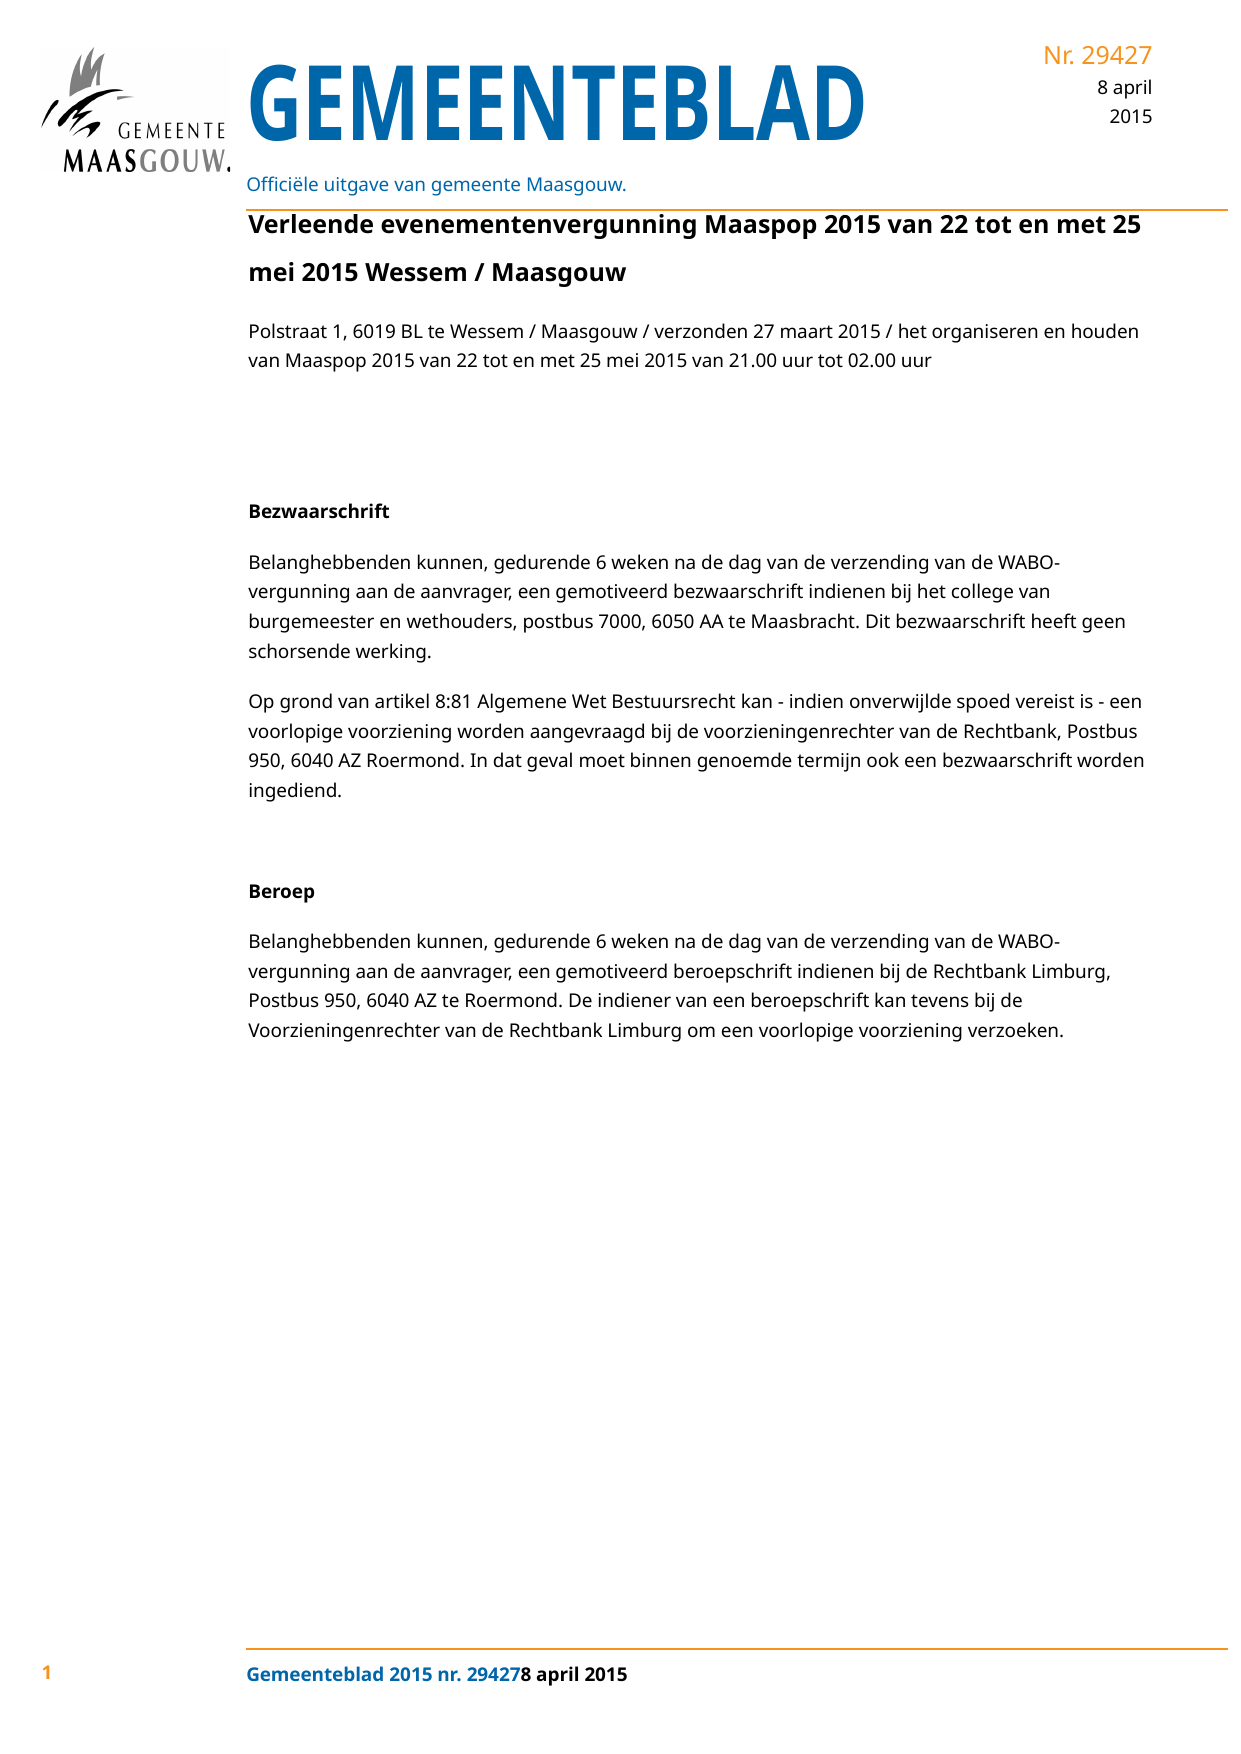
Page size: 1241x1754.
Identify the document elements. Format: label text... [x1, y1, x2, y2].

text Belanghebbenden kunnen, gedurende 6 weken na de dag van de verzending van de WABO-vergunning aan de aanvrager, een gemotiveerd beroepschrift indienen bij de Rechtbank Limburg, Postbus 950, 6040 AZ te Roermond. De indiener van een beroepschrift kan tevens bij de Voorzieningenrechter van de Rechtbank Limburg om een voorlopige voorziening verzoeken. [248, 928, 1152, 1043]
text Verleende evenementenvergunning Maaspop 2015 van 22 tot en met 25 mei 2015 Wessem / Maasgouw [248, 211, 1152, 288]
text Bezwaarschrift [248, 499, 1152, 524]
text Op grond van artikel 8:81 Algemene Wet Bestuursrecht kan - indien onverwijlde spoed vereist is - een voorlopige voorziening worden aangevraagd bij de voorzieningenrechter van de Rechtbank, Postbus 950, 6040 AZ Roermond. In dat geval moet binnen genoemde termijn ook een bezwaarschrift worden ingediend. [248, 688, 1152, 803]
picture [41, 47, 231, 172]
text Belanghebbenden kunnen, gedurende 6 weken na de dag van de verzending van de WABO-vergunning aan de aanvrager, een gemotiveerd bezwaarschrift indienen bij het college van burgemeester en wethouders, postbus 7000, 6050 AA te Maasbracht. Dit bezwaarschrift heeft geen schorsende werking. [248, 549, 1152, 664]
text Polstraat 1, 6019 BL te Wessem / Maasgouw / verzonden 27 maart 2015 / het organiseren en houden van Maaspop 2015 van 22 tot en met 25 mei 2015 van 21.00 uur tot 02.00 uur [248, 318, 1152, 373]
text Beroep [248, 878, 1152, 904]
